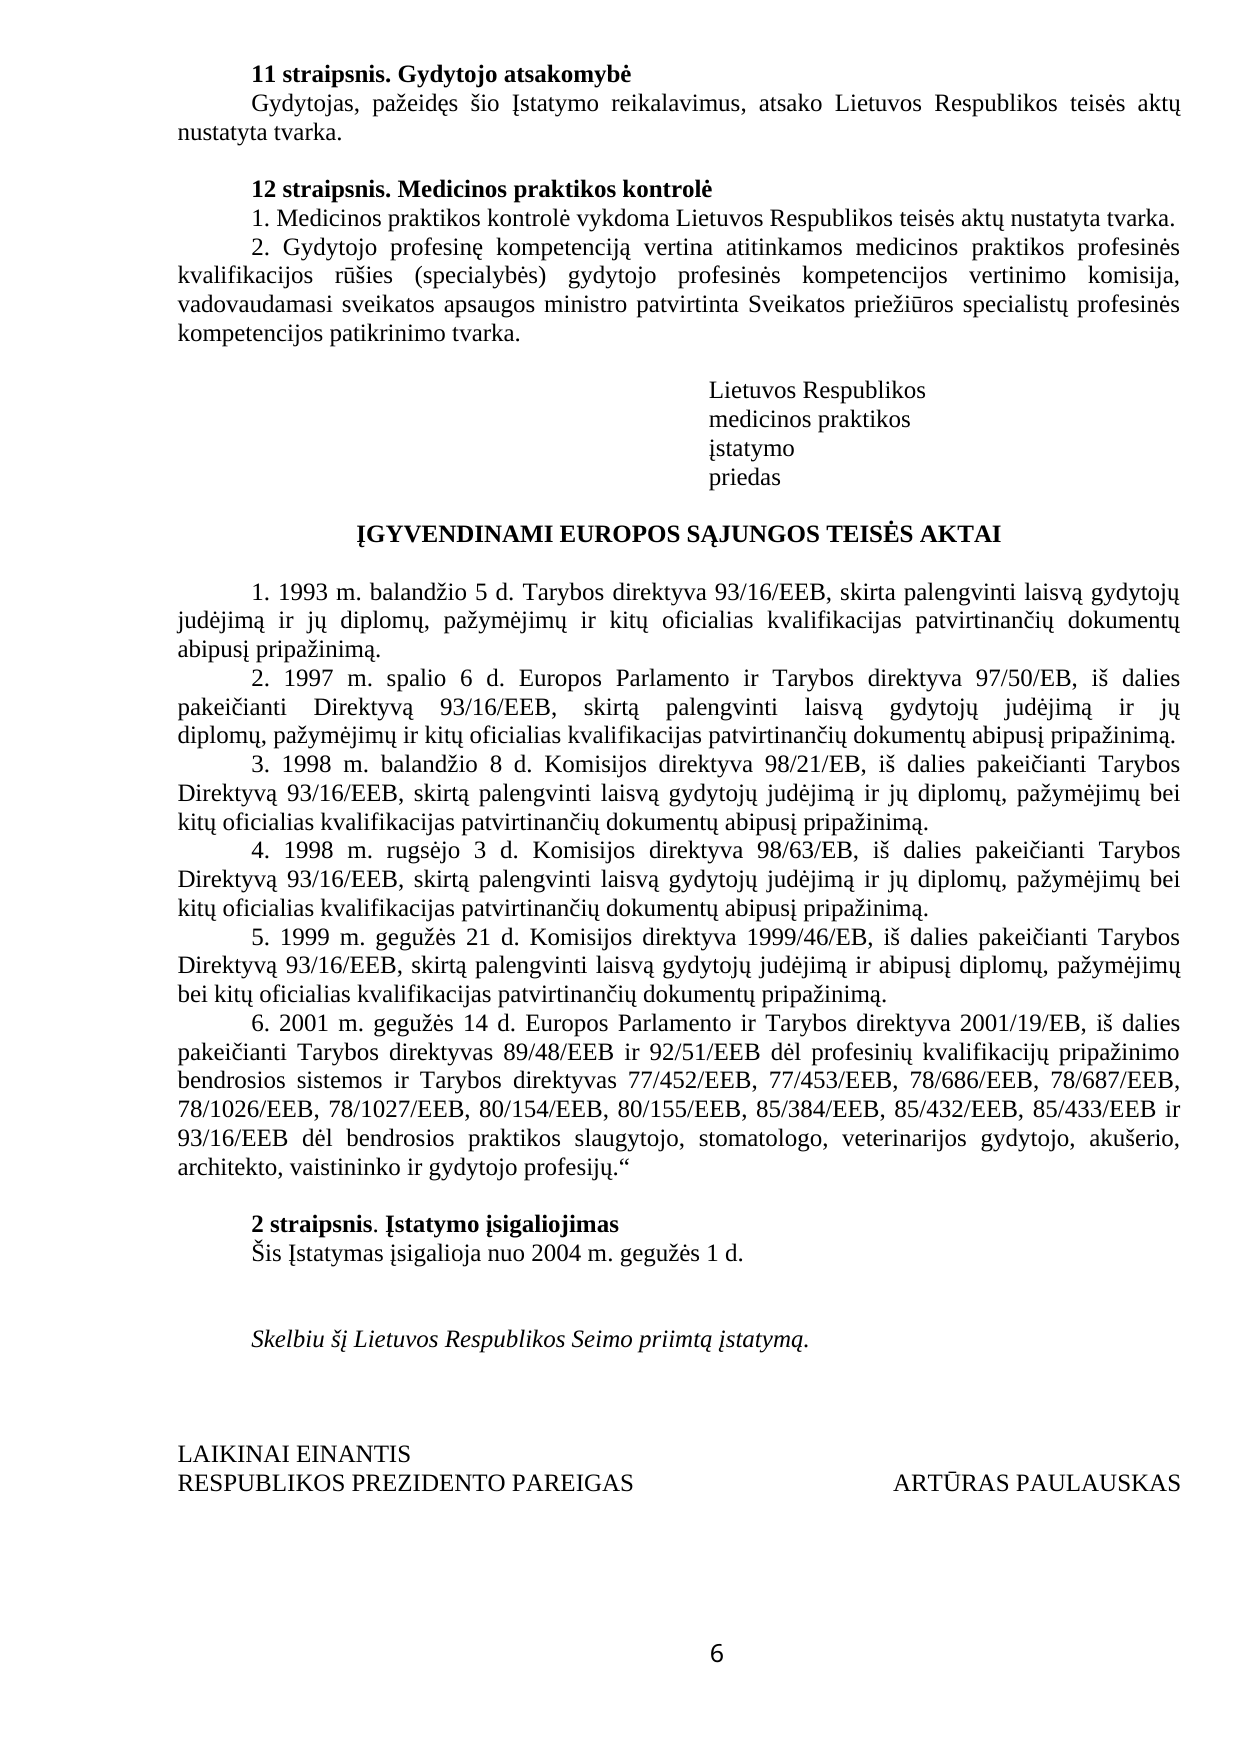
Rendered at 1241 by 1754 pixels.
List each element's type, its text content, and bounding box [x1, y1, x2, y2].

text 4. 1998 m. rugsėjo 3 d. Komisijos direktyva 98/63/EB, iš dalies pakeičianti Tarybos Direktyvą 93/16/EEB, skirtą palengvinti laisvą gydytojų judėjimą ir jų diplomų, pažymėjimų bei kitų oficialias kvalifikacijas patvirtinančių dokumentų abipusį pripažinimą. [177, 835, 1181, 922]
text medicinos praktikos [177, 404, 1181, 433]
text 12 straipsnis. Medicinos praktikos kontrolė [177, 174, 1181, 203]
text 1. 1993 m. balandžio 5 d. Tarybos direktyva 93/16/EEB, skirta palengvinti laisvą gydytojų judėjimą ir jų diplomų, pažymėjimų ir kitų oficialias kvalifikacijas patvirtinančių dokumentų abipusį pripažinimą. [177, 577, 1181, 663]
text priedas [177, 462, 1181, 490]
text 1. Medicinos praktikos kontrolė vykdoma Lietuvos Respublikos teisės aktų nustatyta tvarka. [177, 203, 1181, 232]
text 2 straipsnis. Įstatymo įsigaliojimas [177, 1209, 1181, 1238]
text 6. 2001 m. gegužės 14 d. Europos Parlamento ir Tarybos direktyva 2001/19/EB, iš dalies pakeičianti Tarybos direktyvas 89/48/EEB ir 92/51/EEB dėl profesinių kvalifikacijų pripažinimo bendrosios sistemos ir Tarybos direktyvas 77/452/EEB, 77/453/EEB, 78/686/EEB, 78/687/EEB, 78/1026/EEB, 78/1027/EEB, 80/154/EEB, 80/155/EEB, 85/384/EEB, 85/432/EEB, 85/433/EEB ir 93/16/EEB dėl bendrosios praktikos slaugytojo, stomatologo, veterinarijos gydytojo, akušerio, architekto, vaistininko ir gydytojo profesijų.“ [177, 1008, 1181, 1180]
text 5. 1999 m. gegužės 21 d. Komisijos direktyva 1999/46/EB, iš dalies pakeičianti Tarybos Direktyvą 93/16/EEB, skirtą palengvinti laisvą gydytojų judėjimą ir abipusį diplomų, pažymėjimų bei kitų oficialias kvalifikacijas patvirtinančių dokumentų pripažinimą. [177, 922, 1181, 1008]
text 11 straipsnis. Gydytojo atsakomybė [177, 59, 1181, 88]
text 3. 1998 m. balandžio 8 d. Komisijos direktyva 98/21/EB, iš dalies pakeičianti Tarybos Direktyvą 93/16/EEB, skirtą palengvinti laisvą gydytojų judėjimą ir jų diplomų, pažymėjimų bei kitų oficialias kvalifikacijas patvirtinančių dokumentų abipusį pripažinimą. [177, 749, 1181, 835]
text 2. Gydytojo profesinę kompetenciją vertina atitinkamos medicinos praktikos profesinės kvalifikacijos rūšies (specialybės) gydytojo profesinės kompetencijos vertinimo komisija, vadovaudamasi sveikatos apsaugos ministro patvirtinta Sveikatos priežiūros specialistų profesinės kompetencijos patikrinimo tvarka. [177, 232, 1181, 347]
text 2. 1997 m. spalio 6 d. Europos Parlamento ir Tarybos direktyva 97/50/EB, iš dalies pakeičianti Direktyvą 93/16/EEB, skirtą palengvinti laisvą gydytojų judėjimą ir jų diplomų, pažymėjimų ir kitų oficialias kvalifikacijas patvirtinančių dokumentų abipusį pripažinimą. [177, 663, 1181, 749]
text įstatymo [177, 433, 1181, 462]
text Gydytojas, pažeidęs šio Įstatymo reikalavimus, atsako Lietuvos Respublikos teisės aktų nustatyta tvarka. [177, 88, 1181, 145]
text ĮGYVENDINAMI EUROPOS SĄJUNGOS TEISĖS AKTAI [177, 519, 1181, 548]
text Šis Įstatymas įsigalioja nuo 2004 m. gegužės 1 d. [177, 1238, 1181, 1267]
text RESPUBLIKOS PREZIDENTO PAREIGAS ARTŪRAS PAULAUSKAS [177, 1468, 1181, 1497]
text Lietuvos Respublikos [177, 375, 1181, 404]
text LAIKINAI EINANTIS [177, 1439, 1181, 1468]
text Skelbiu šį Lietuvos Respublikos Seimo priimtą įstatymą. [177, 1324, 1181, 1353]
